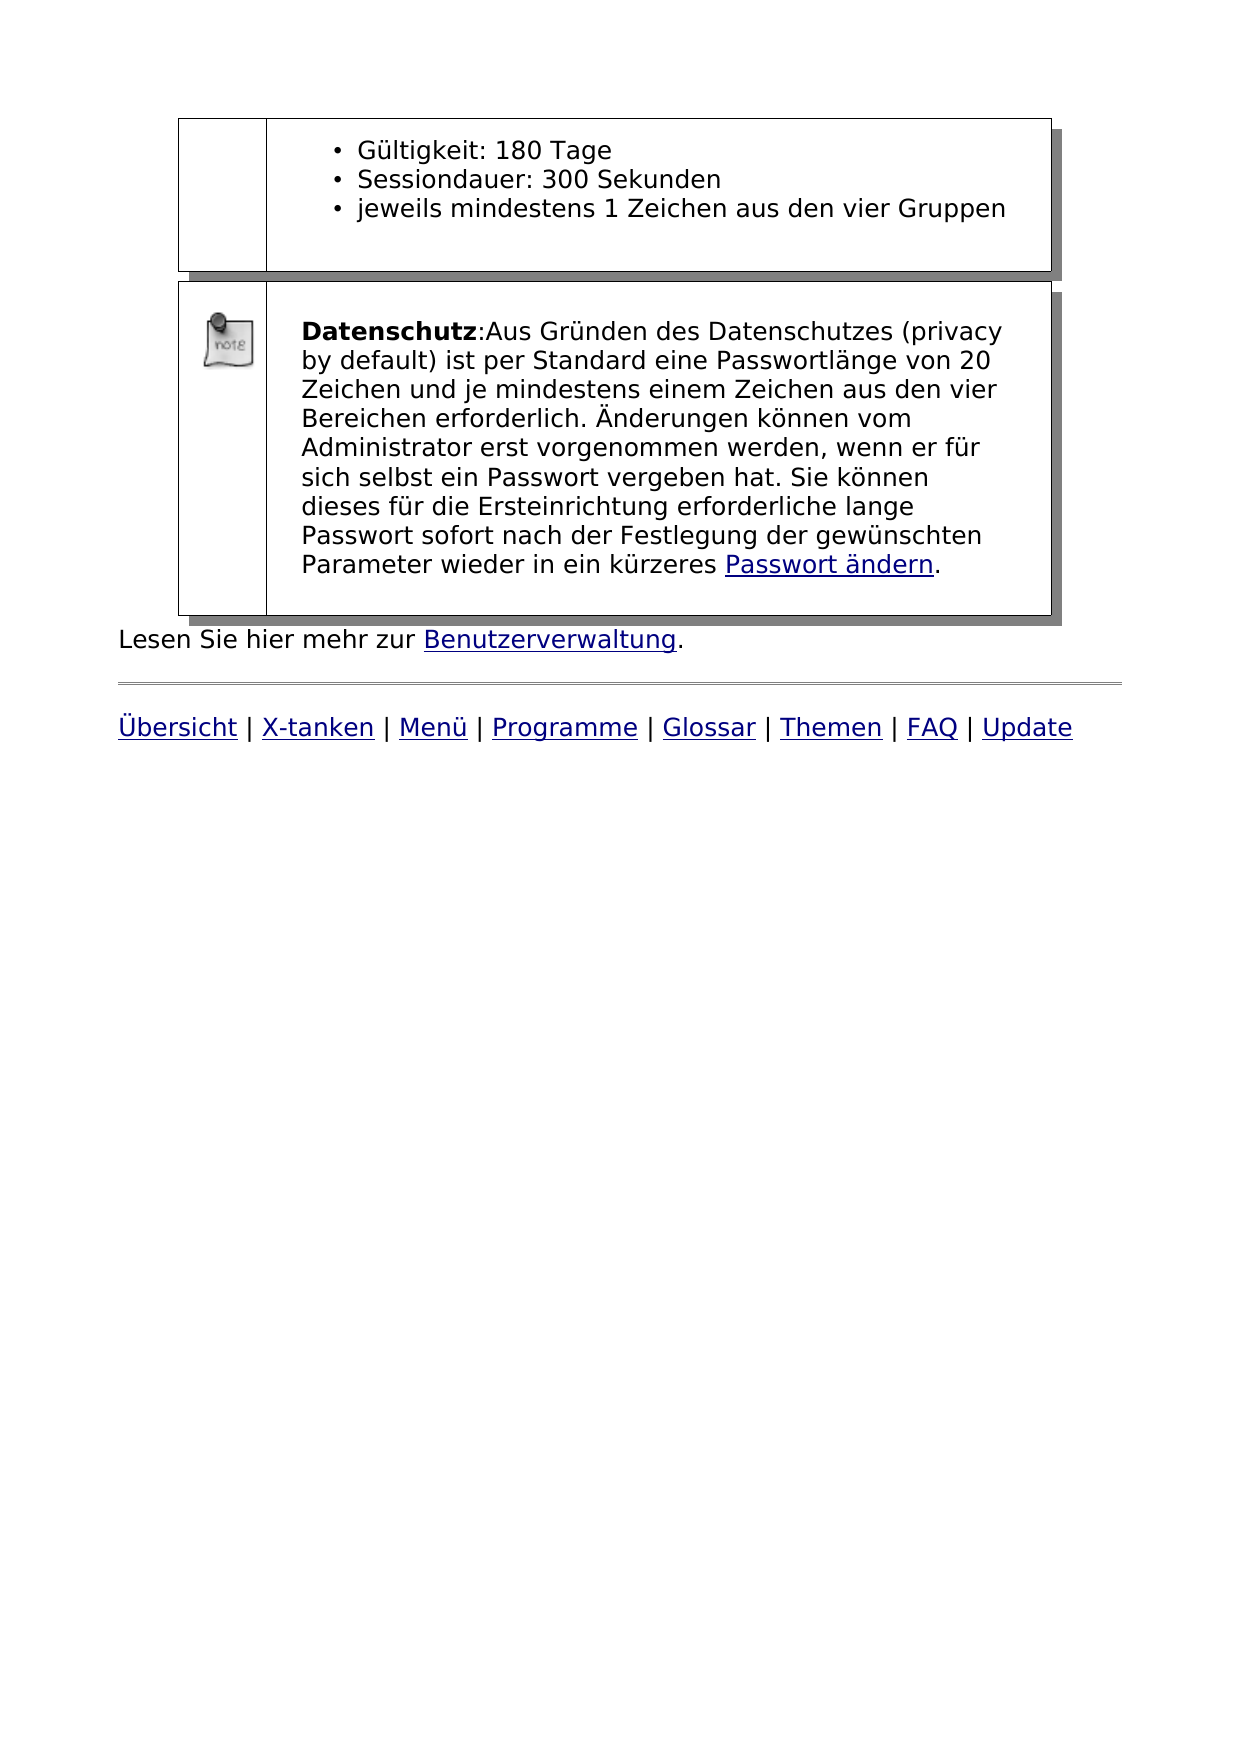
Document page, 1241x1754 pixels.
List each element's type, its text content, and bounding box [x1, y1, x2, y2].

table_header [179, 282, 266, 615]
table_header Datenschutz:Aus Gründen des Datenschutzes (privacy by default) ist per Standard eine Passwortlänge von 20 Zeichen und je mindestens einem Zeichen aus den vier Bereichen erforderlich. Änderungen können vom Administrator erst vorgenommen werden, wenn er für sich selbst ein Passwort vergeben hat. Sie können dieses für die Ersteinrichtung erforderliche lange Passwort sofort nach der Festlegung der gewünschten Parameter wieder in ein kürzeres Passwort ändern. [267, 282, 1051, 615]
table_header [179, 119, 266, 271]
picture [190, 305, 266, 381]
text Übersicht | X-tanken | Menü | Programme | Glossar | Themen | FAQ | Update [118, 713, 1122, 743]
text Lesen Sie hier mehr zur Benutzerverwaltung. [118, 626, 1122, 655]
table_header Standard-Vorgaben:Als Standard empfiehlt Xpoint folgende Einstellungen: Mindestlänge: 8 Zeichen Gültigkeit: 180 Tage Sessiondauer: 300 Sekunden jeweils mindestens 1 Zeichen aus den vier Gruppen [267, 119, 1051, 271]
